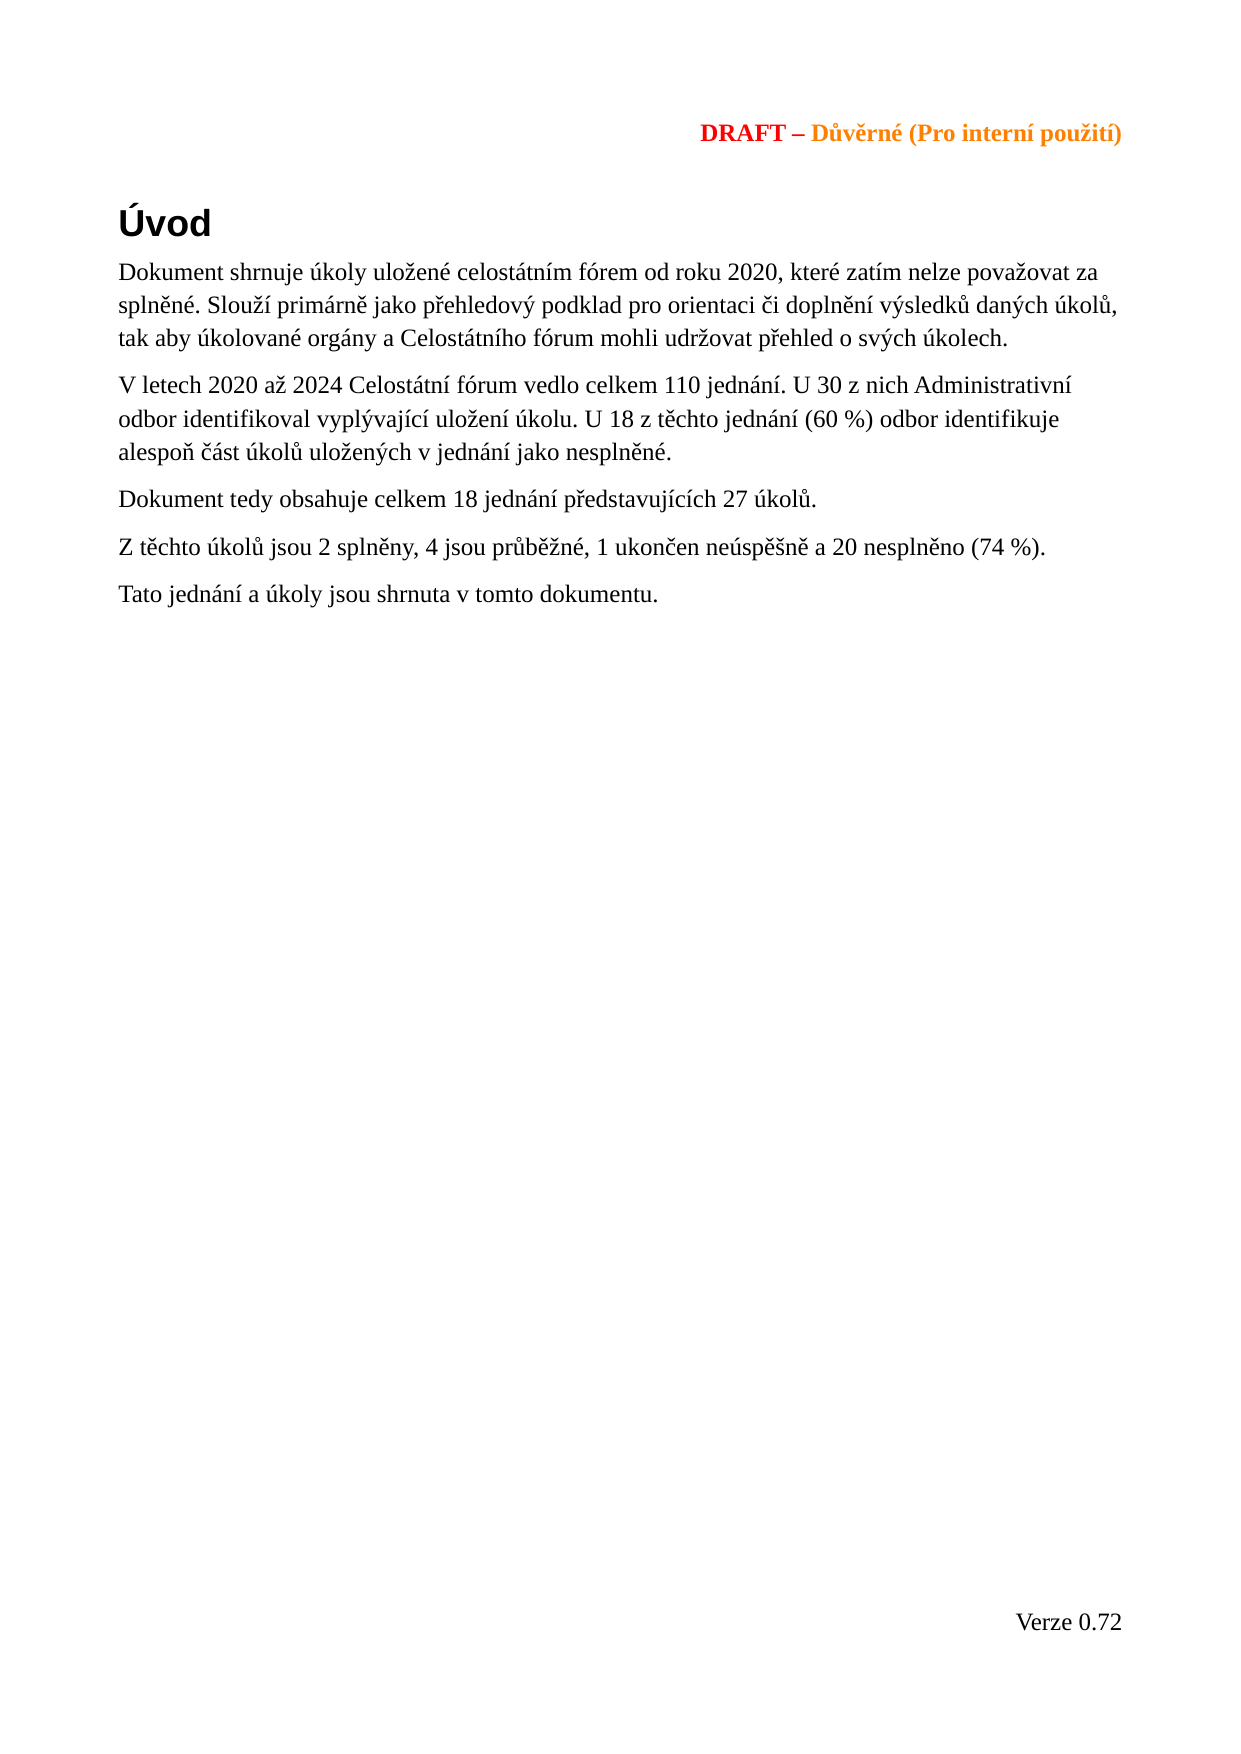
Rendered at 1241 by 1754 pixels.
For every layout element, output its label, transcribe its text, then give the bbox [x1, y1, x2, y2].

text Dokument shrnuje úkoly uložené celostátním fórem od roku 2020, které zatím nelze považovat za splněné. Slouží primárně jako přehledový podklad pro orientaci či doplnění výsledků daných úkolů, tak aby úkolované orgány a Celostátního fórum mohli udržovat přehled o svých úkolech. [118, 257, 1122, 352]
subtitle Úvod [118, 201, 1122, 244]
text Dokument tedy obsahuje celkem 18 jednání představujících 27 úkolů. [118, 484, 1122, 513]
text Z těchto úkolů jsou 2 splněny, 4 jsou průběžné, 1 ukončen neúspěšně a 20 nesplněno (74 %). [118, 532, 1122, 561]
text Tato jednání a úkoly jsou shrnuta v tomto dokumentu. [118, 579, 1122, 608]
text V letech 2020 až 2024 Celostátní fórum vedlo celkem 110 jednání. U 30 z nich Administrativní odbor identifikoval vyplývající uložení úkolu. U 18 z těchto jednání (60 %) odbor identifikuje alespoň část úkolů uložených v jednání jako nesplněné. [118, 371, 1122, 465]
